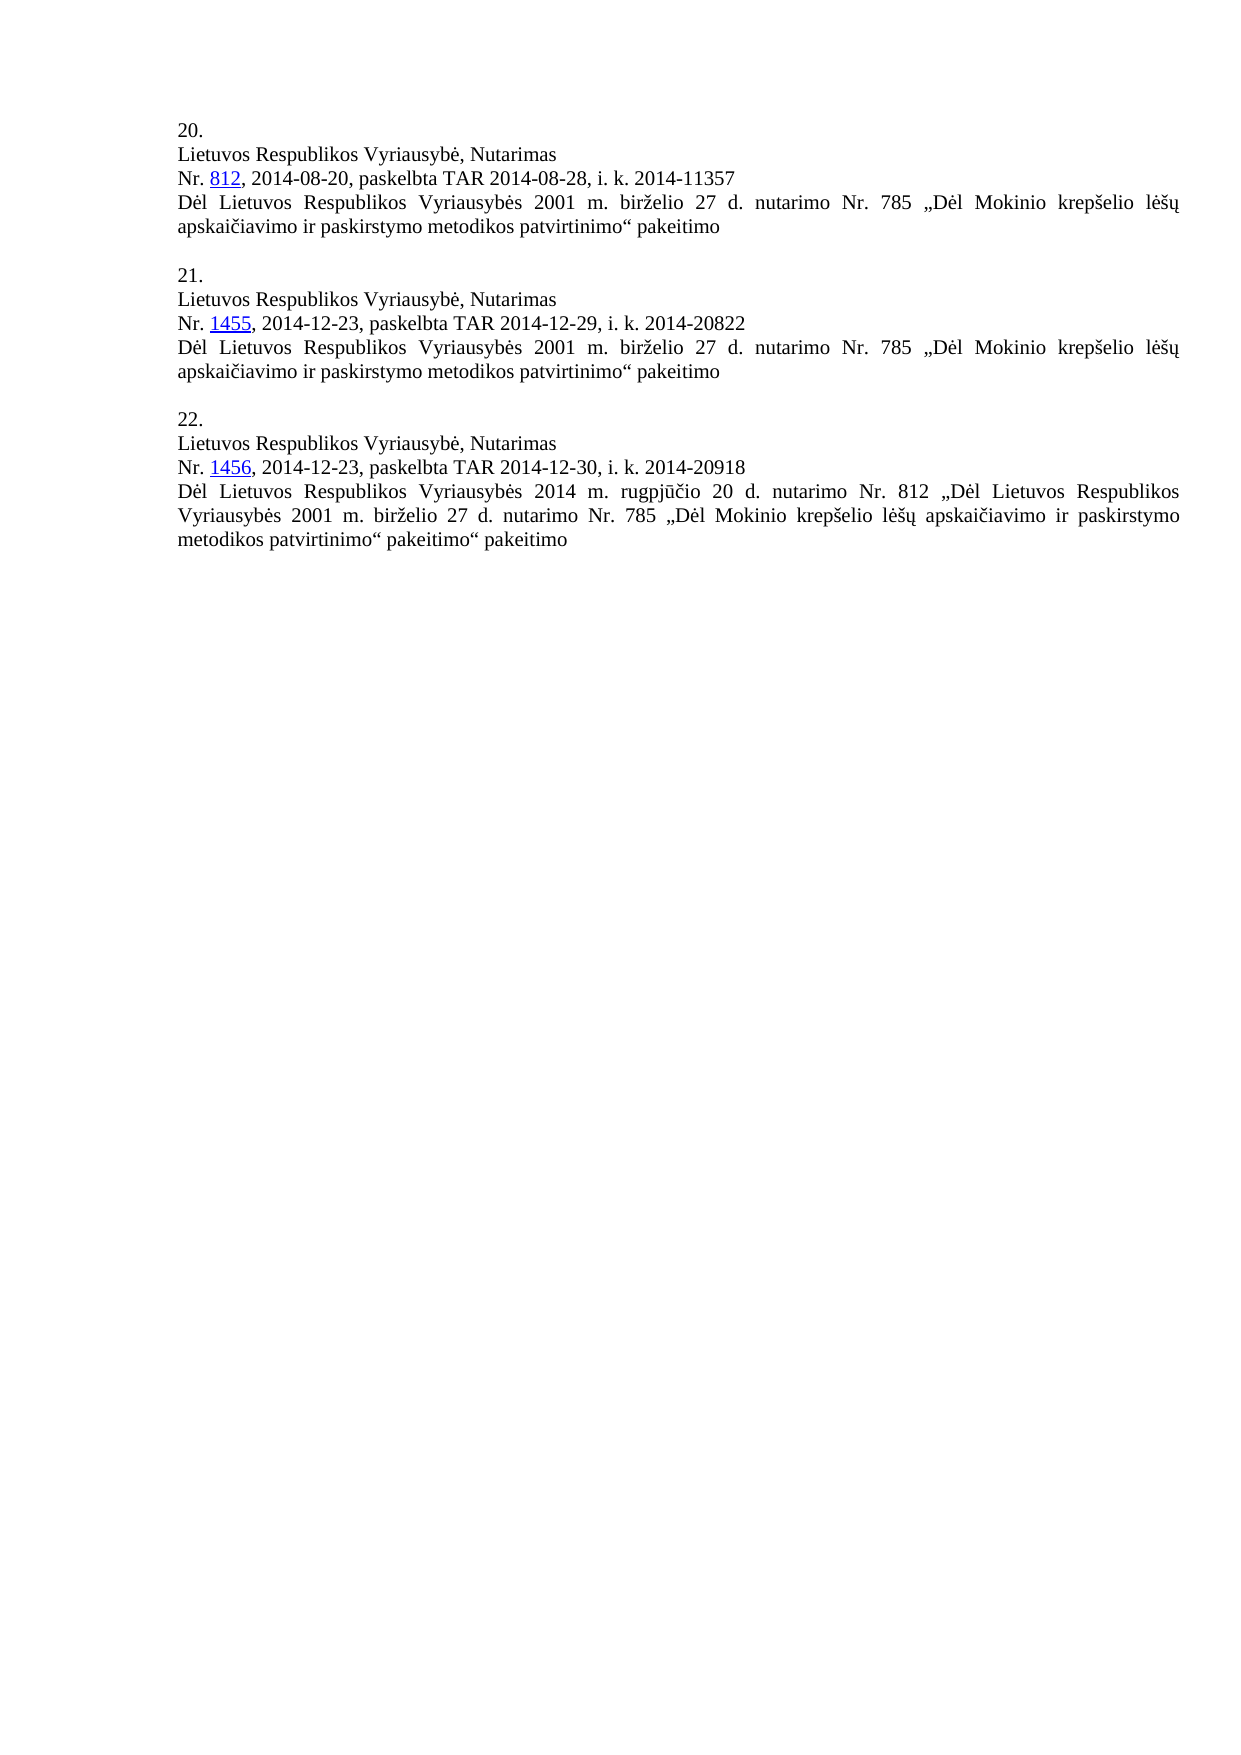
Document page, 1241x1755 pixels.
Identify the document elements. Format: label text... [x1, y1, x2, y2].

text Lietuvos Respublikos Vyriausybė, Nutarimas [177, 287, 1181, 311]
text Nr. 812, 2014-08-20, paskelbta TAR 2014-08-28, i. k. 2014-11357 [177, 166, 1181, 190]
text Nr. 1456, 2014-12-23, paskelbta TAR 2014-12-30, i. k. 2014-20918 [177, 455, 1181, 479]
text Nr. 1455, 2014-12-23, paskelbta TAR 2014-12-29, i. k. 2014-20822 [177, 311, 1181, 335]
text 21. [177, 262, 1181, 287]
text Dėl Lietuvos Respublikos Vyriausybės 2001 m. birželio 27 d. nutarimo Nr. 785 „Dėl Mokinio krepšelio lėšų apskaičiavimo ir paskirstymo metodikos patvirtinimo“ pakeitimo [177, 335, 1181, 383]
text 20. [177, 118, 1181, 142]
text Dėl Lietuvos Respublikos Vyriausybės 2001 m. birželio 27 d. nutarimo Nr. 785 „Dėl Mokinio krepšelio lėšų apskaičiavimo ir paskirstymo metodikos patvirtinimo“ pakeitimo [177, 190, 1181, 238]
text Lietuvos Respublikos Vyriausybė, Nutarimas [177, 431, 1181, 455]
text 22. [177, 407, 1181, 431]
text Lietuvos Respublikos Vyriausybė, Nutarimas [177, 142, 1181, 166]
text Dėl Lietuvos Respublikos Vyriausybės 2014 m. rugpjūčio 20 d. nutarimo Nr. 812 „Dėl Lietuvos Respublikos Vyriausybės 2001 m. birželio 27 d. nutarimo Nr. 785 „Dėl Mokinio krepšelio lėšų apskaičiavimo ir paskirstymo metodikos patvirtinimo“ pakeitimo“ pakeitimo [177, 479, 1181, 551]
